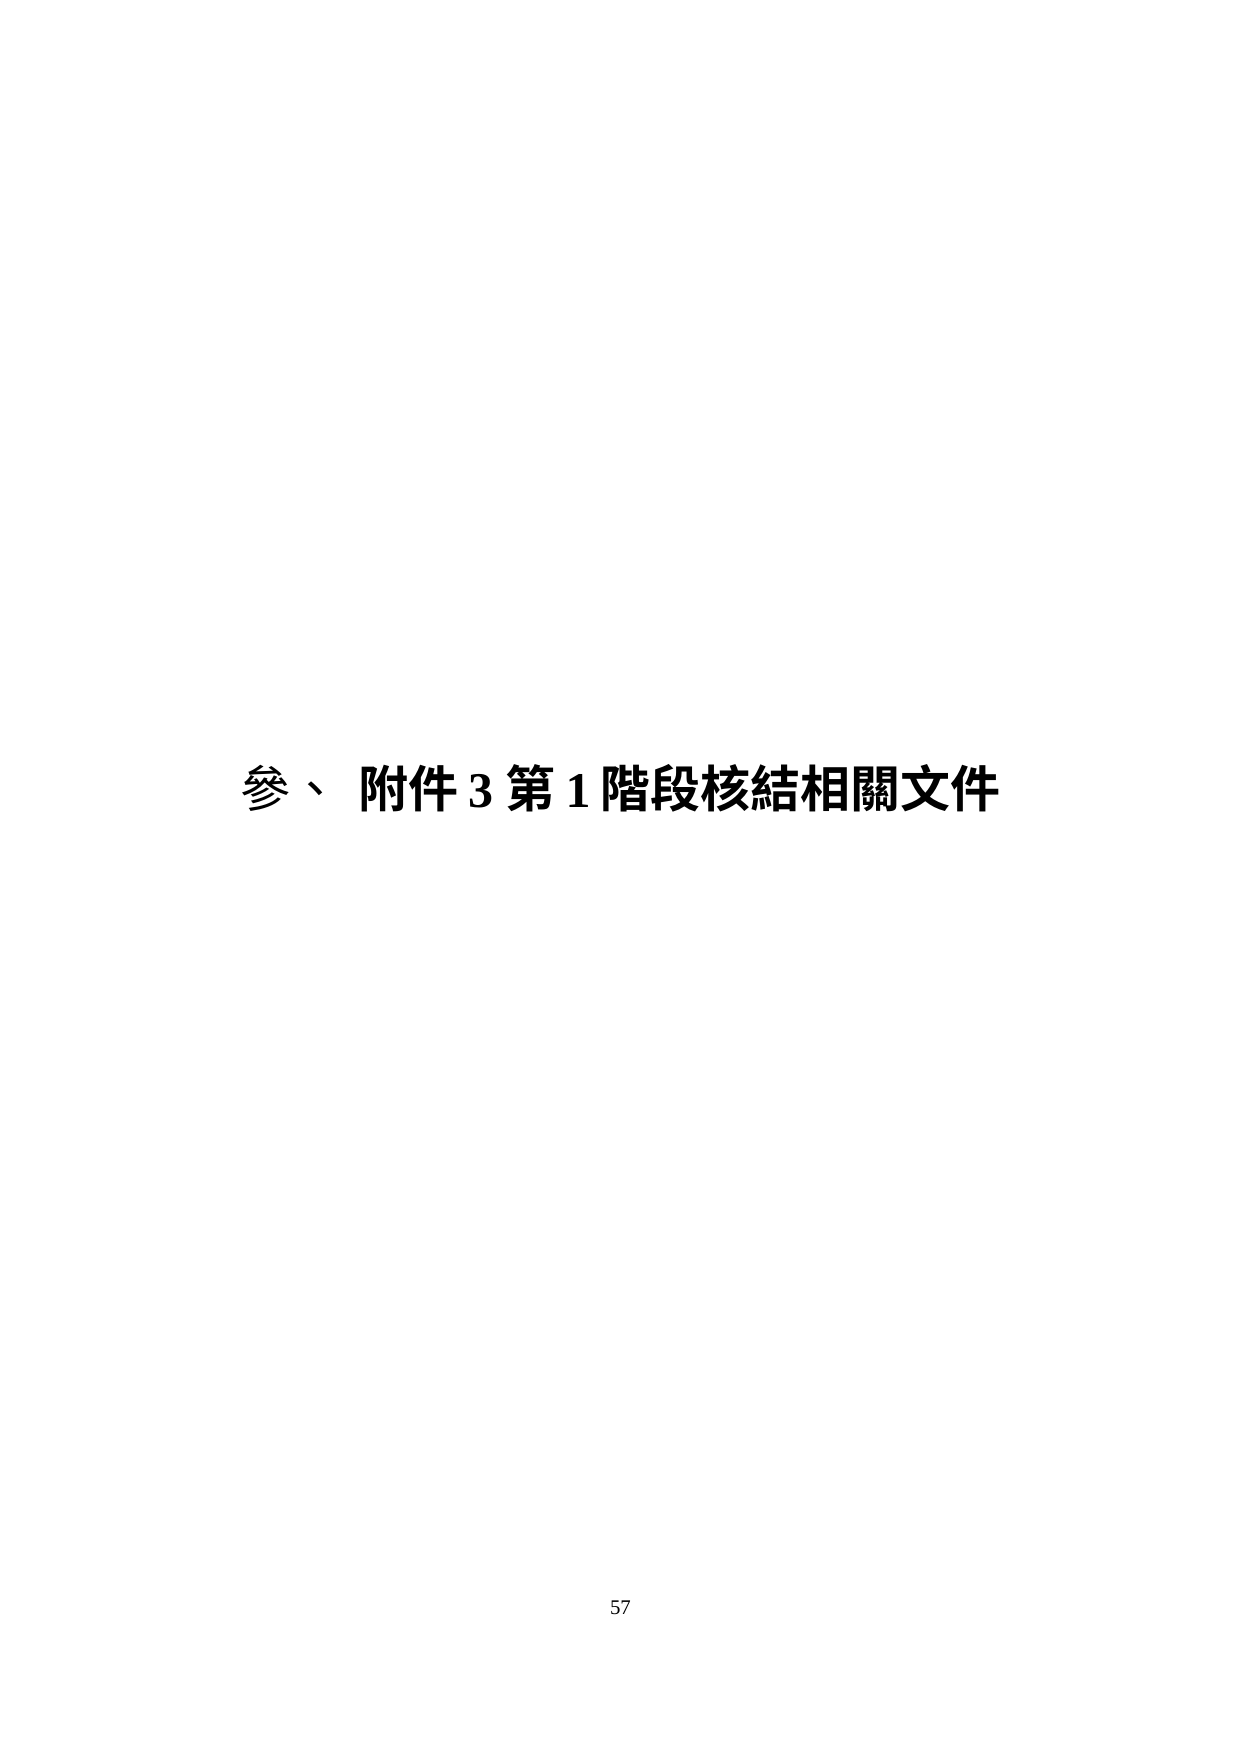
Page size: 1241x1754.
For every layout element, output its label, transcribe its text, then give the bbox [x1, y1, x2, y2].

subtitle 附件3 第1階段核結相關文件 [118, 713, 1122, 838]
